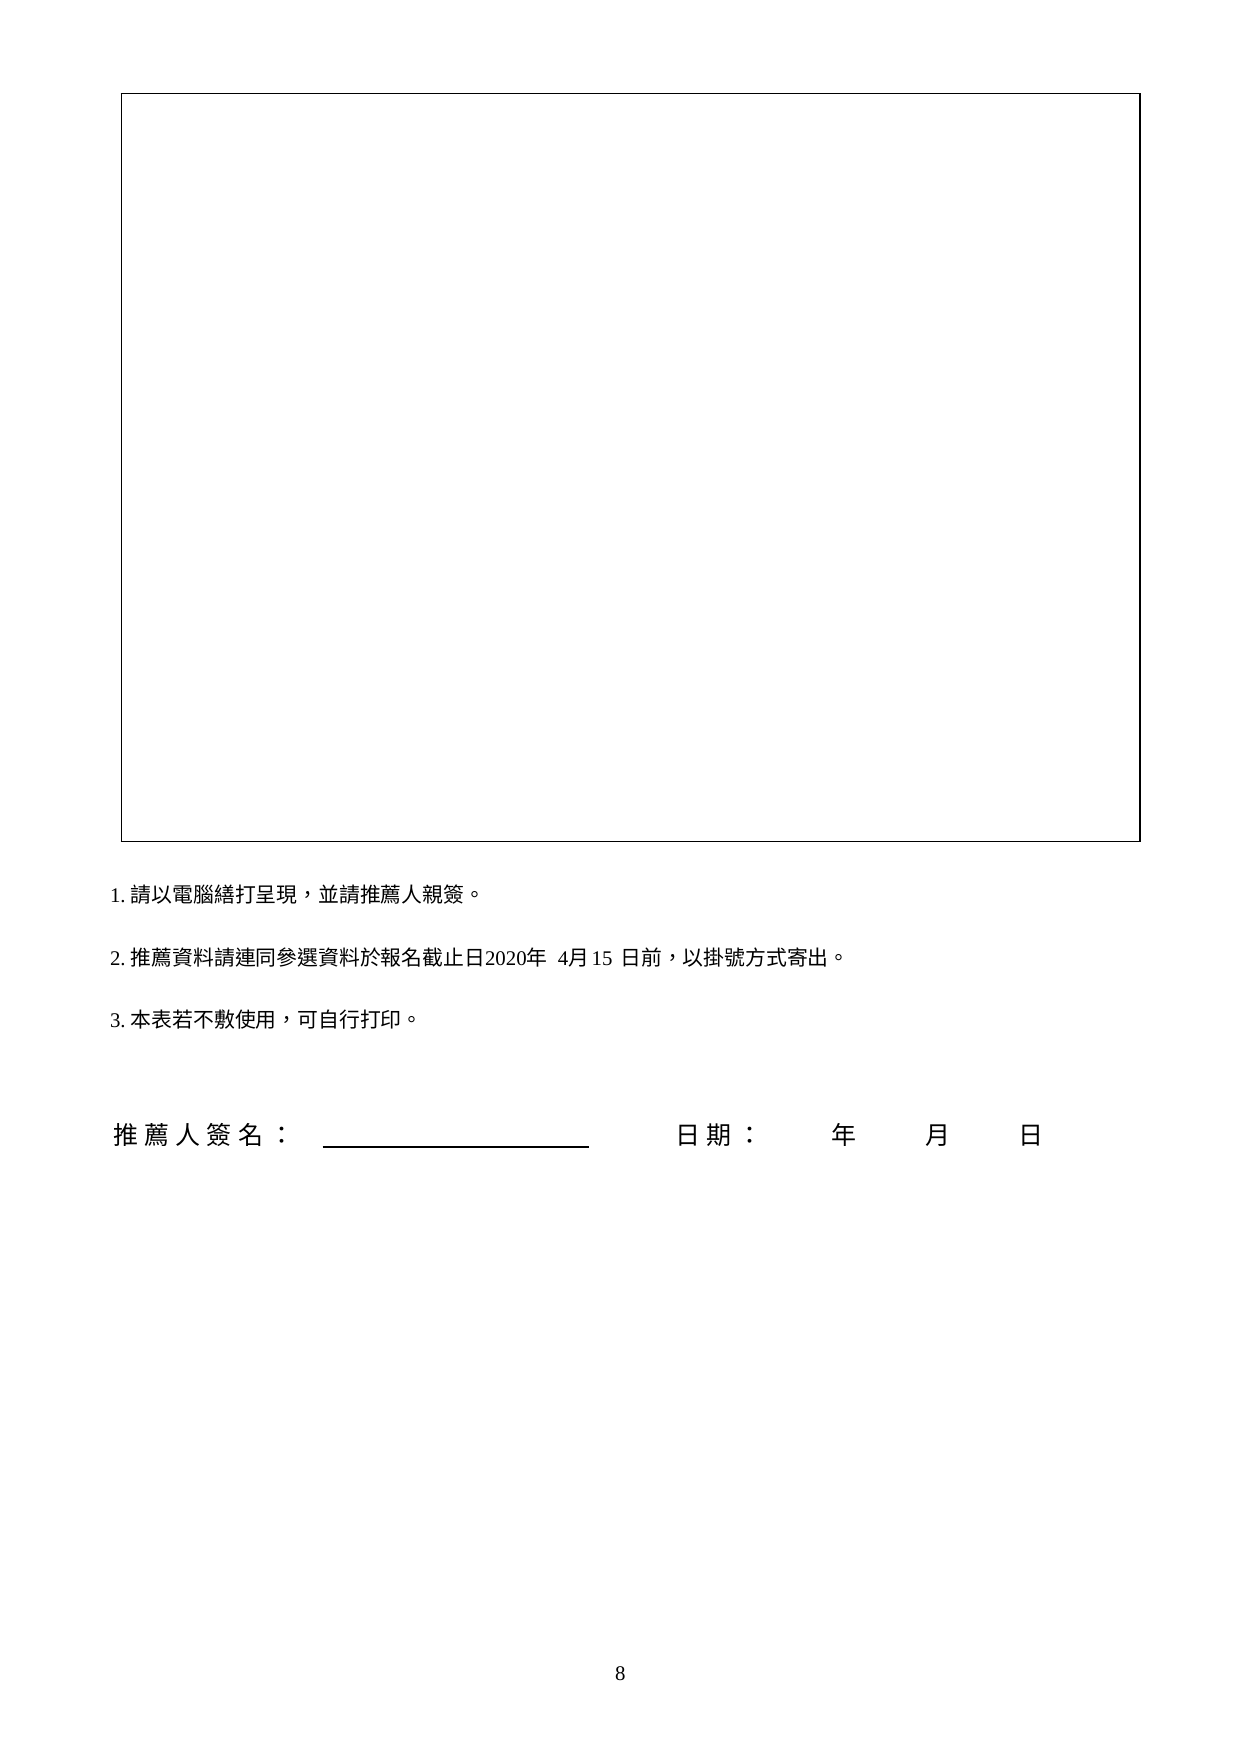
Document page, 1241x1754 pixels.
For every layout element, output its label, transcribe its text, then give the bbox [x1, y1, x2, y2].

text 推薦人簽名： 日期： 年 月 日 [110, 1092, 1131, 1154]
table_cell [122, 94, 1139, 841]
list 本表若不敷使用，可自行打印。 [110, 967, 1131, 1029]
list 推薦資料請連同參選資料於報名截止日2020年 4月15 日前，以掛號方式寄出。 [110, 904, 1131, 967]
list 請以電腦繕打呈現，並請推薦人親簽。 [110, 842, 1131, 904]
